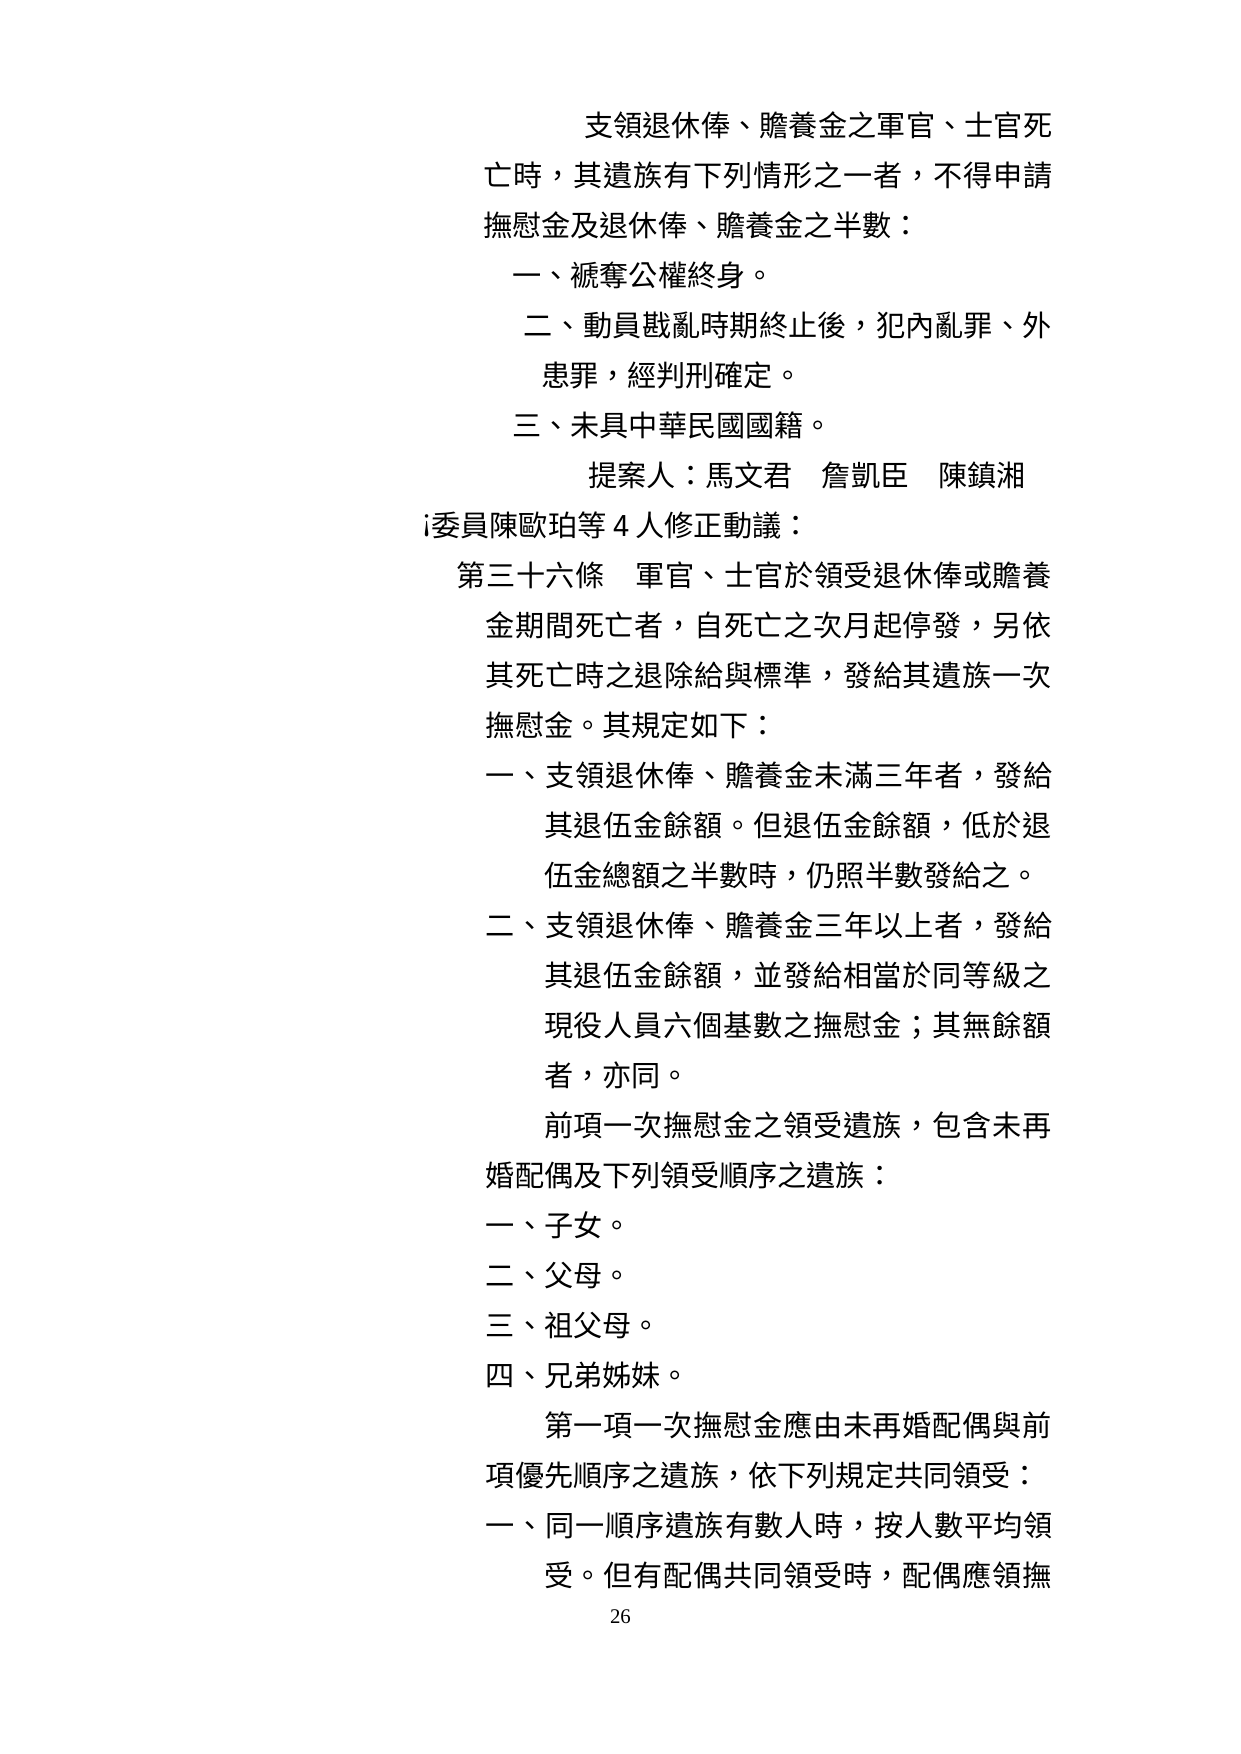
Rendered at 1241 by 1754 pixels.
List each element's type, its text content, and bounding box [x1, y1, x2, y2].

text 二、父母。 [486, 1246, 1053, 1296]
text 提案人：馬文君 詹凱臣 陳鎮湘 [355, 446, 1053, 496]
text 二、動員戡亂時期終止後，犯內亂罪、外患罪，經判刑確定。 [337, 296, 1053, 396]
text 第三十六條 軍官、士官於領受退休俸或贍養金期間死亡者，自死亡之次月起停發，另依其死亡時之退除給與標準，發給其遺族一次撫慰金。其規定如下： [456, 546, 1053, 746]
text 委員陳歐珀等4人修正動議： [355, 496, 1053, 546]
text 支領退休俸、贍養金之軍官、士官死亡時，其遺族有下列情形之一者，不得申請撫慰金及退休俸、贍養金之半數： [337, 96, 1053, 246]
text 三、祖父母。 [486, 1296, 1053, 1346]
text 一、褫奪公權終身。 [337, 246, 1053, 296]
text 四、兄弟姊妹。 [486, 1346, 1053, 1396]
text 前項一次撫慰金之領受遺族，包含未再婚配偶及下列領受順序之遺族： [486, 1096, 1053, 1196]
text 一、同一順序遺族有數人時，按人數平均領受。但有配偶共同領受時，配偶應領撫 [486, 1496, 1053, 1596]
text 一、子女。 [486, 1196, 1053, 1246]
text 第一項一次撫慰金應由未再婚配偶與前項優先順序之遺族，依下列規定共同領受： [486, 1396, 1053, 1496]
text 三、未具中華民國國籍。 [337, 396, 1053, 446]
text 一、支領退休俸、贍養金未滿三年者，發給其退伍金餘額。但退伍金餘額，低於退伍金總額之半數時，仍照半數發給之。 [486, 746, 1053, 896]
text 二、支領退休俸、贍養金三年以上者，發給其退伍金餘額，並發給相當於同等級之現役人員六個基數之撫慰金；其無餘額者，亦同。 [486, 896, 1053, 1096]
